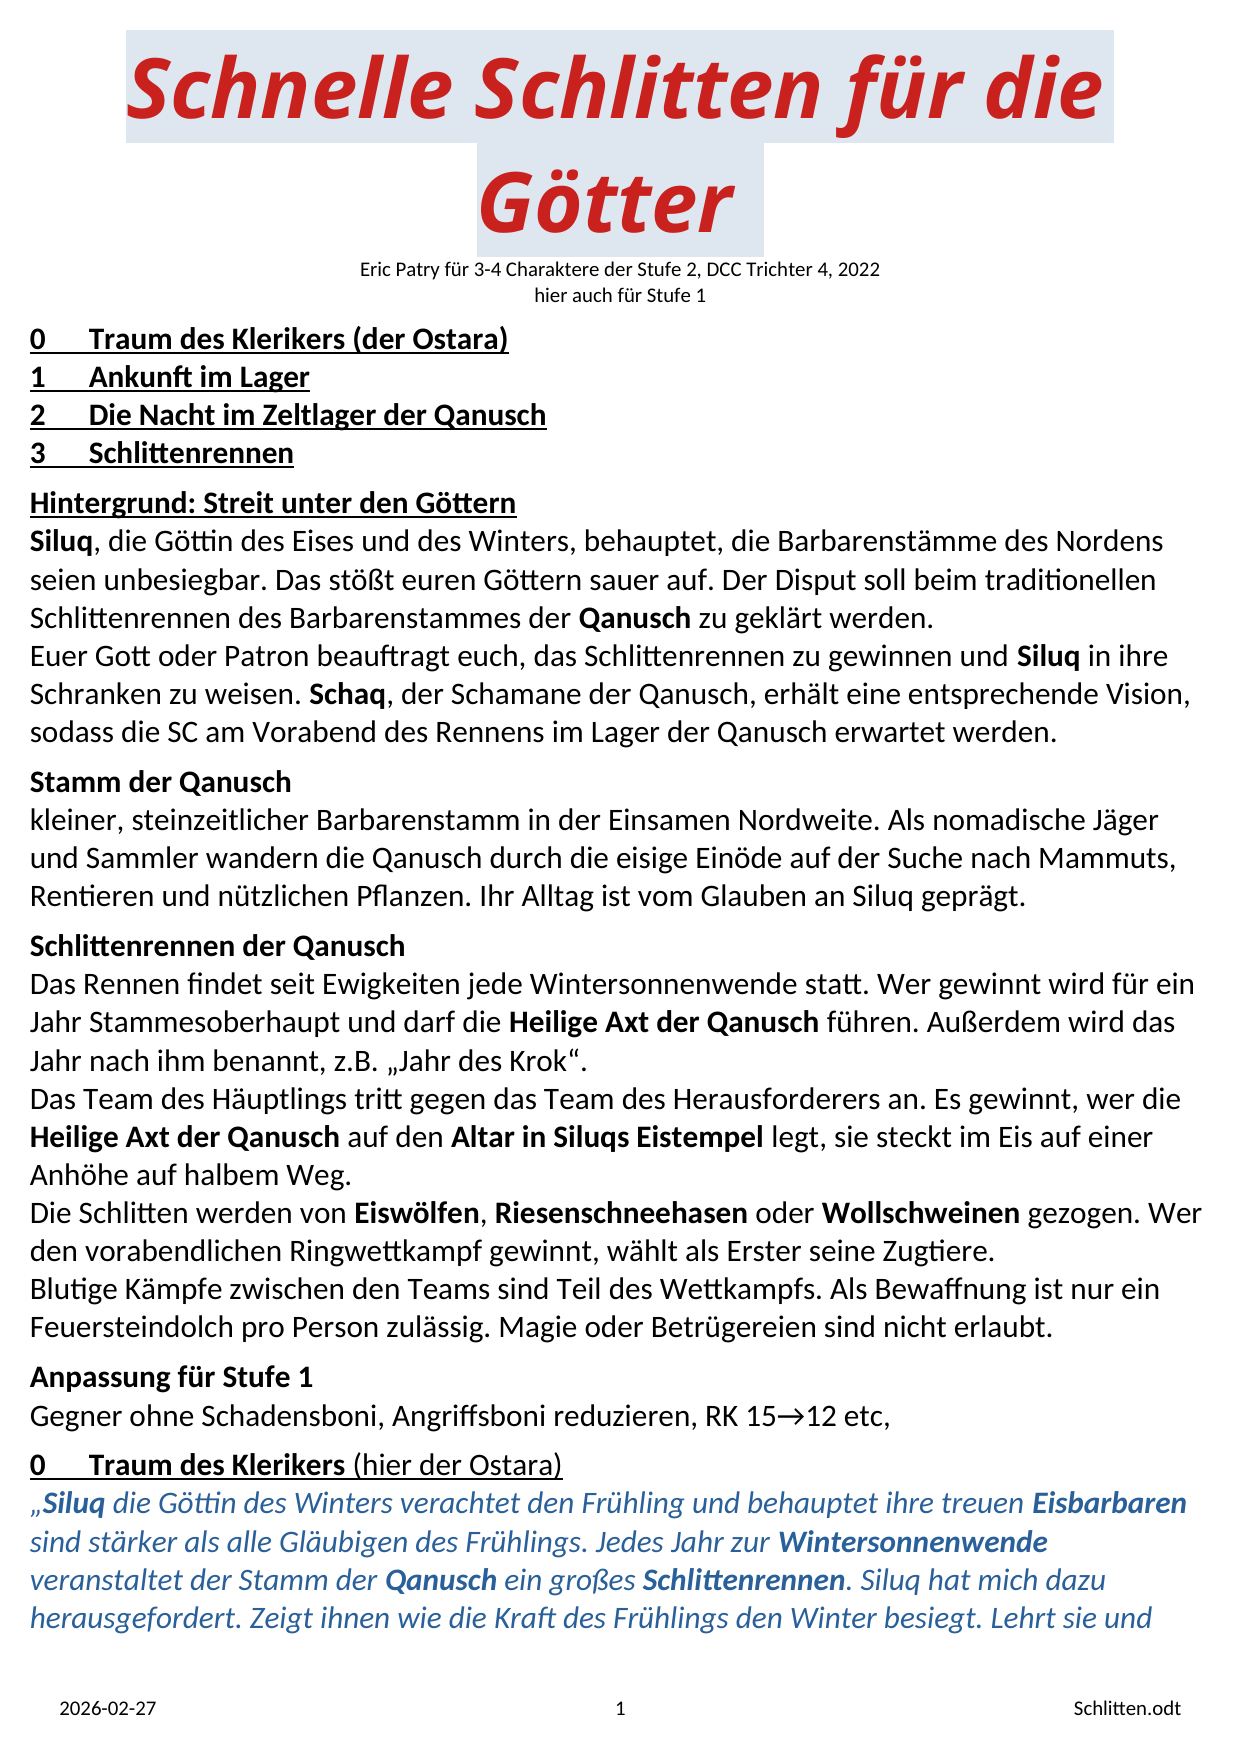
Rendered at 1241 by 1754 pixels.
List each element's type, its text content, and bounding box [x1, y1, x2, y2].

text Das Team des Häuptlings tritt gegen das Team des Herausforderers an. Es gewinnt, wer die Heilige Axt der Qanusch auf den Altar in Siluqs Eistempel legt, sie steckt im Eis auf einer Anhöhe auf halbem Weg. [29, 1079, 1211, 1193]
text Blutige Kämpfe zwischen den Teams sind Teil des Wettkampfs. Als Bewaffnung ist nur ein Feuersteindolch pro Person zulässig. Magie oder Betrügereien sind nicht erlaubt. [29, 1269, 1211, 1346]
text Die Schlitten werden von Eiswölfen, Riesenschneehasen oder Wollschweinen gezogen. Wer den vorabendlichen Ringwettkampf gewinnt, wählt als Erster seine Zugtiere. [29, 1193, 1211, 1269]
text Hintergrund: Streit unter den Göttern Siluq, die Göttin des Eises und des Winters, behauptet, die Barbarenstämme des Nordens seien unbesiegbar. Das stößt euren Göttern sauer auf. Der Disput soll beim traditionellen Schlittenrennen des Barbarenstammes der Qanusch zu geklärt werden. [29, 483, 1211, 636]
text 0 Traum des Klerikers (hier der Ostara) „Siluq die Göttin des Winters verachtet den Frühling und behauptet ihre treuen Eisbarbaren sind stärker als alle Gläubigen des Frühlings. Jedes Jahr zur Wintersonnenwende veranstaltet der Stamm der Qanusch ein großes Schlittenrennen. Siluq hat mich dazu herausgefordert. Zeigt ihnen wie die Kraft des Frühlings den Winter besiegt. Lehrt sie und [29, 1446, 1211, 1636]
text Anpassung für Stufe 1 Gegner ohne Schadensboni, Angriffsboni reduzieren, RK 15→12 etc, [29, 1357, 1211, 1434]
text Schnelle Schlitten für die Götter [29, 29, 1211, 257]
text Eric Patry für 3-4 Charaktere der Stufe 2, DCC Trichter 4, 2022 hier auch für Stufe 1 [29, 257, 1211, 307]
text 0 Traum des Klerikers (der Ostara) 1 Ankunft im Lager 2 Die Nacht im Zeltlager der Qanusch 3 Schlittenrennen [29, 319, 1211, 472]
text Euer Gott oder Patron beauftragt euch, das Schlittenrennen zu gewinnen und Siluq in ihre Schranken zu weisen. Schaq, der Schamane der Qanusch, erhält eine entsprechende Vision, sodass die SC am Vorabend des Rennens im Lager der Qanusch erwartet werden. [29, 636, 1211, 750]
text Schlittenrennen der Qanusch Das Rennen findet seit Ewigkeiten jede Wintersonnenwende statt. Wer gewinnt wird für ein Jahr Stammesoberhaupt und darf die Heilige Axt der Qanusch führen. Außerdem wird das Jahr nach ihm benannt, z.B. „Jahr des Krok“. [29, 926, 1211, 1079]
text Stamm der Qanusch kleiner, steinzeitlicher Barbarenstamm in der Einsamen Nordweite. Als nomadische Jäger und Sammler wandern die Qanusch durch die eisige Einöde auf der Suche nach Mammuts, Rentieren und nützlichen Pflanzen. Ihr Alltag ist vom Glauben an Siluq geprägt. [29, 762, 1211, 914]
